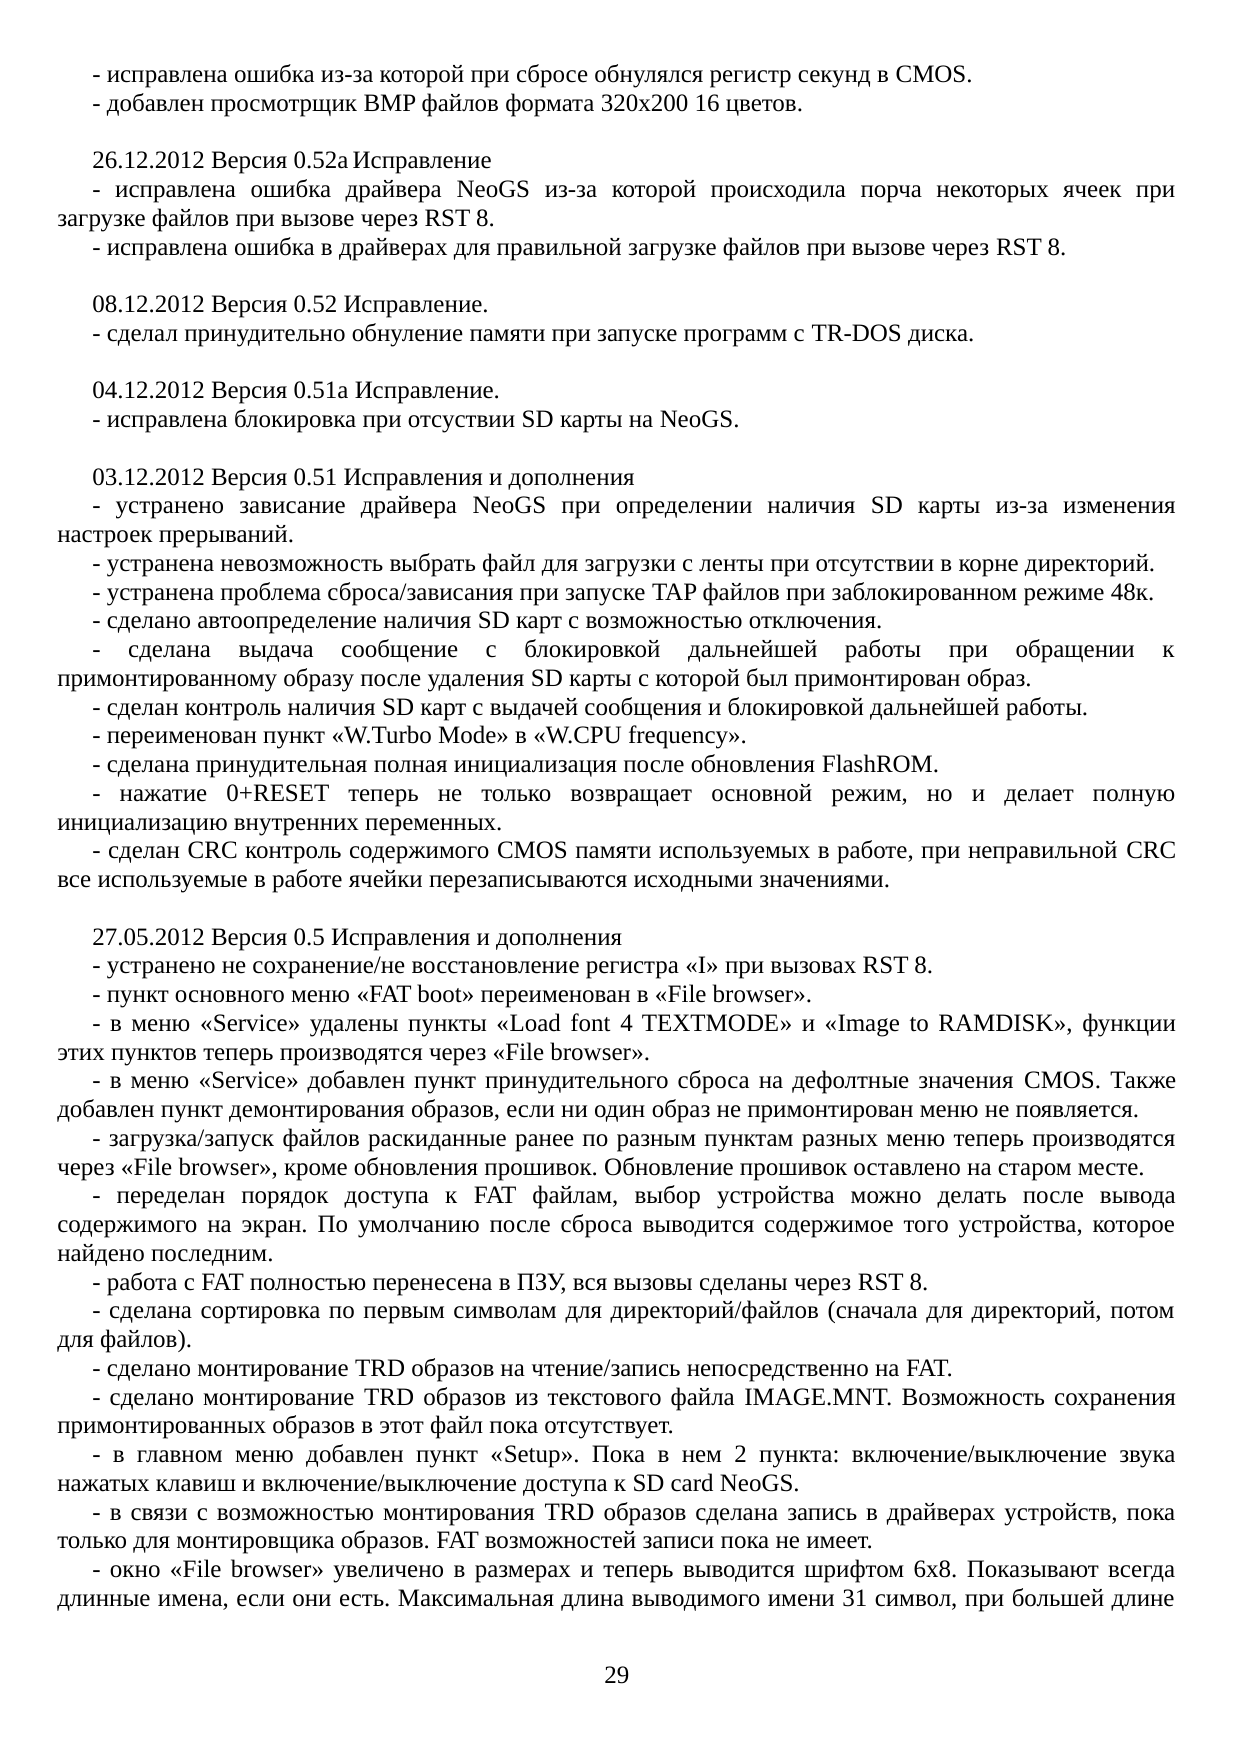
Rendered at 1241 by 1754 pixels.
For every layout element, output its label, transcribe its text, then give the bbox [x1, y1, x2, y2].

text - устранена невозможность выбрать файл для загрузки с ленты при отсутствии в корне директорий. [57, 548, 1176, 577]
text - в меню «Service» добавлен пункт принудительного сброса на дефолтные значения CMOS. Также добавлен пункт демонтирования образов, если ни один образ не примонтирован меню не появляется. [57, 1066, 1176, 1123]
text - в связи с возможностью монтирования TRD образов сделана запись в драйверах устройств, пока только для монтировщика образов. FAT возможностей записи пока не имеет. [57, 1497, 1176, 1554]
text - устранена проблема сброса/зависания при запуске TAP файлов при заблокированном режиме 48к. [57, 577, 1176, 606]
text - в главном меню добавлен пункт «Setup». Пока в нем 2 пункта: включение/выключение звука нажатых клавиш и включение/выключение доступа к SD card NeoGS. [57, 1439, 1176, 1497]
text - сделана принудительная полная инициализация после обновления FlashROM. [57, 749, 1176, 778]
text - добавлен просмотрщик BMP файлов формата 320х200 16 цветов. [57, 88, 1176, 117]
text - сделан контроль наличия SD карт с выдачей сообщения и блокировкой дальнейшей работы. [57, 692, 1176, 721]
text 08.12.2012 Версия 0.52 Исправление. [57, 289, 1176, 318]
text - переименован пункт «W.Turbo Mode» в «W.CPU frequency». [57, 721, 1176, 749]
text - пункт основного меню «FAT boot» переименован в «File browser». [57, 979, 1176, 1008]
text - исправлена ошибка в драйверах для правильной загрузке файлов при вызове через RST 8. [57, 232, 1176, 261]
text 03.12.2012 Версия 0.51 Исправления и дополнения [57, 462, 1176, 491]
text - сделано монтирование TRD образов на чтение/запись непосредственно на FAT. [57, 1353, 1176, 1382]
text - работа с FAT полностью перенесена в ПЗУ, вся вызовы сделаны через RST 8. [57, 1267, 1176, 1296]
text - сделано автоопределение наличия SD карт с возможностью отключения. [57, 606, 1176, 634]
text - сделал принудительно обнуление памяти при запуске программ с TR-DOS диска. [57, 318, 1176, 347]
text - устранено зависание драйвера NeoGS при определении наличия SD карты из-за изменения настроек прерываний. [57, 491, 1176, 548]
text - устранено не сохранение/не восстановление регистра «I» при вызовах RST 8. [57, 951, 1176, 979]
text - исправлена ошибка драйвера NeoGS из-за которой происходила порча некоторых ячеек при загрузке файлов при вызове через RST 8. [57, 174, 1176, 232]
text 26.12.2012 Версия 0.52а Исправление [57, 146, 1176, 174]
text - исправлена ошибка из-за которой при сбросе обнулялся регистр секунд в CMOS. [57, 59, 1176, 88]
text - окно «File browser» увеличено в размерах и теперь выводится шрифтом 6х8. Показывают всегда длинные имена, если они есть. Максимальная длина выводимого имени 31 символ, при большей длине [57, 1554, 1176, 1612]
text - в меню «Service» удалены пункты «Load font 4 TEXTMODE» и «Image to RAMDISK», функции этих пунктов теперь производятся через «File browser». [57, 1008, 1176, 1066]
text 04.12.2012 Версия 0.51a Исправление. [57, 376, 1176, 404]
text - сделано монтирование TRD образов из текстового файла IMAGE.MNT. Возможность сохранения примонтированных образов в этот файл пока отсутствует. [57, 1382, 1176, 1439]
text - загрузка/запуск файлов раскиданные ранее по разным пунктам разных меню теперь производятся через «File browser», кроме обновления прошивок. Обновление прошивок оставлено на старом месте. [57, 1123, 1176, 1181]
text - переделан порядок доступа к FAT файлам, выбор устройства можно делать после вывода содержимого на экран. По умолчанию после сброса выводится содержимое того устройства, которое найдено последним. [57, 1181, 1176, 1267]
text - исправлена блокировка при отсуствии SD карты на NeoGS. [57, 404, 1176, 433]
text - нажатие 0+RESET теперь не только возвращает основной режим, но и делает полную инициализацию внутренних переменных. [57, 778, 1176, 836]
text - сделан CRC контроль содержимого CMOS памяти используемых в работе, при неправильной CRC все используемые в работе ячейки перезаписываются исходными значениями. [57, 836, 1176, 893]
text - сделана сортировка по первым символам для директорий/файлов (сначала для директорий, потом для файлов). [57, 1296, 1176, 1353]
text - сделана выдача сообщение с блокировкой дальнейшей работы при обращении к примонтированному образу после удаления SD карты с которой был примонтирован образ. [57, 634, 1176, 692]
text 27.05.2012 Версия 0.5 Исправления и дополнения [57, 922, 1176, 951]
